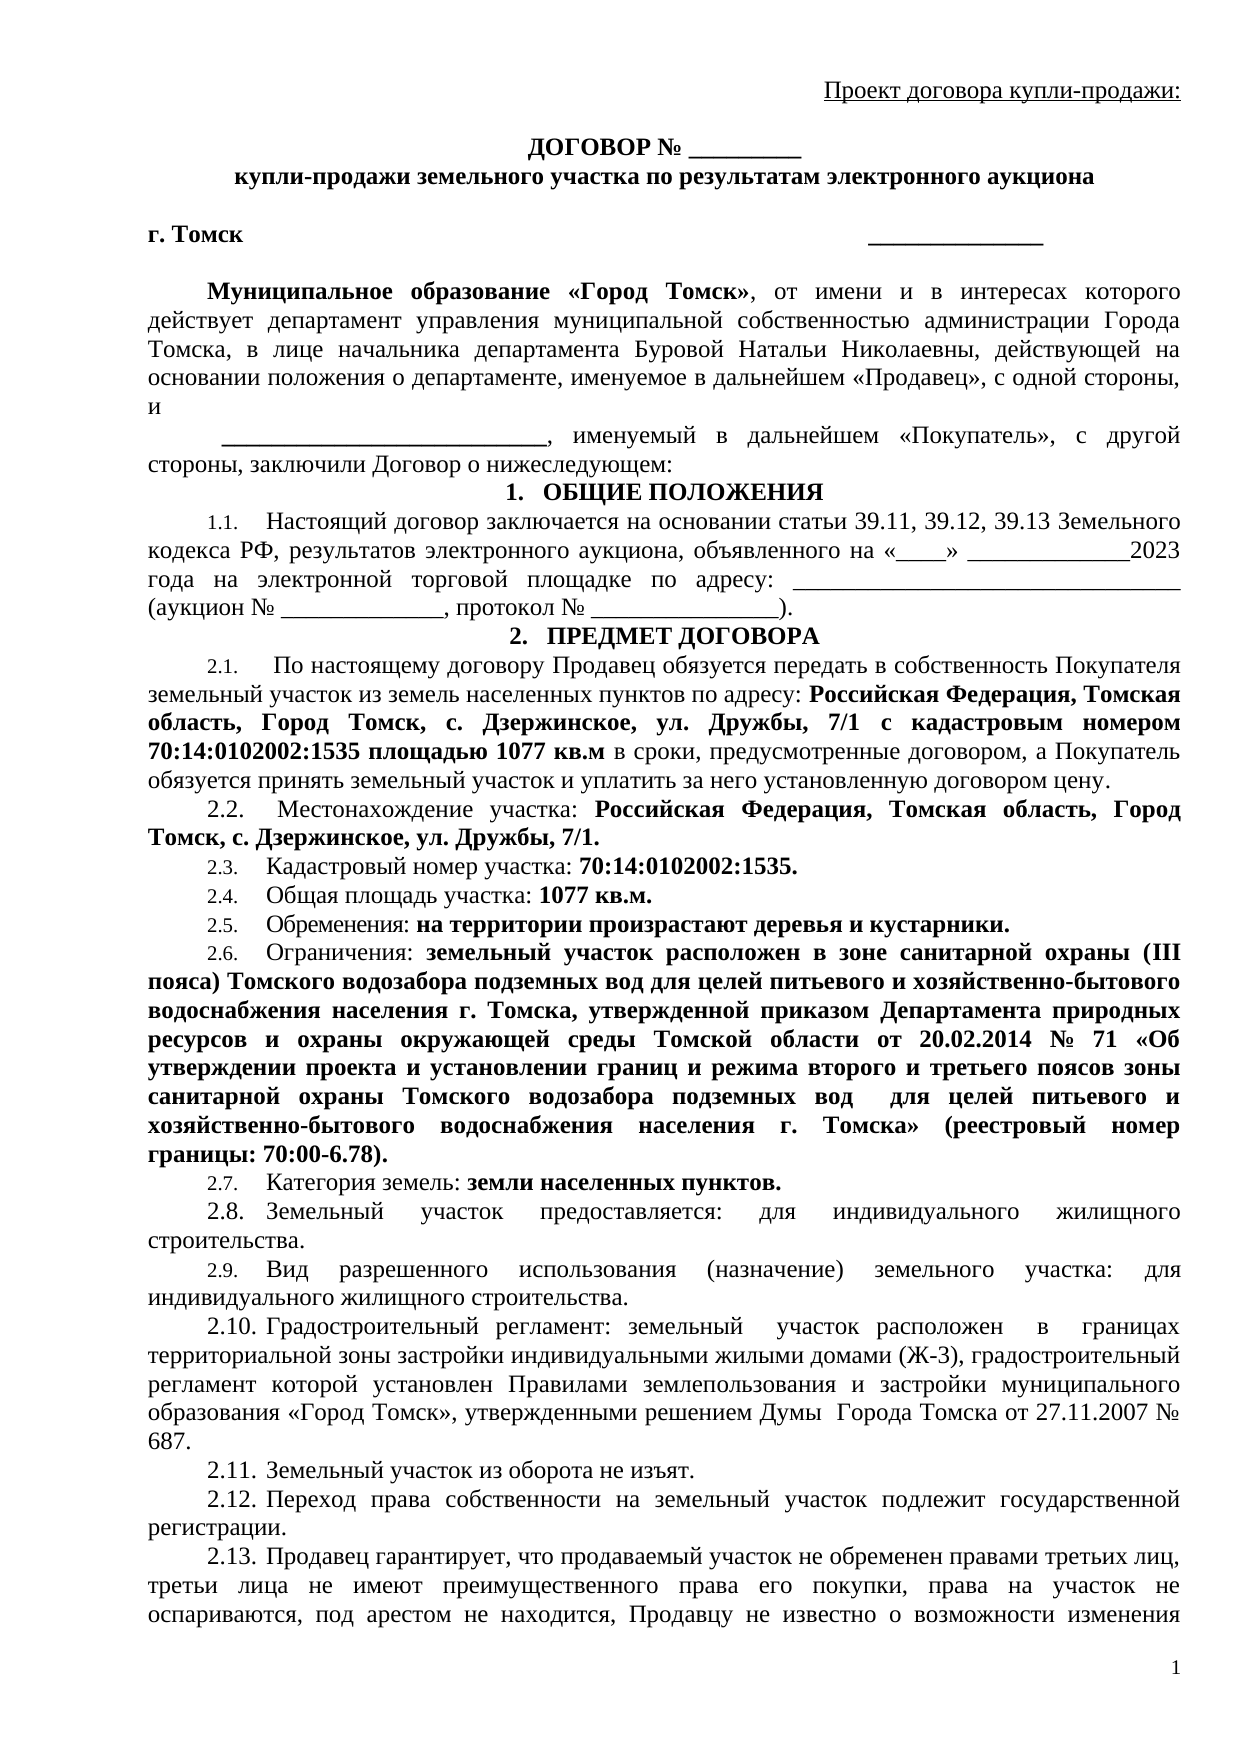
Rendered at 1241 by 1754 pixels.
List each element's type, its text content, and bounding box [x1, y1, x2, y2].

list Общая площадь участка: 1077 кв.м. [148, 880, 1181, 909]
list Кадастровый номер участка: 70:14:0102002:1535. [148, 851, 1181, 880]
list Категория земель: земли населенных пунктов. [148, 1167, 1181, 1196]
text ДОГОВОР № _________ [148, 132, 1181, 161]
text Проект договора купли-продажи: [148, 75, 1181, 104]
list Настоящий договор заключается на основании статьи 39.11, 39.12, 39.13 Земельного кодекса РФ, результатов электронного аукциона, объявленного на «____» _____________2023 года на электронной торговой площадке по адресу: _______________________________ (аукцион № _____________, протокол № _______________). [148, 506, 1181, 621]
text г. Томск ______________ [148, 219, 1181, 247]
list Земельный участок предоставляется: для индивидуального жилищного строительства. [148, 1196, 1181, 1254]
list По настоящему договору Продавец обязуется передать в собственность Покупателя земельный участок из земель населенных пунктов по адресу: Российская Федерация, Томская область, Город Томск, с. Дзержинское, ул. Дружбы, 7/1 с кадастровым номером 70:14:0102002:1535 площадью 1077 кв.м в сроки, предусмотренные договором, а Покупатель обязуется принять земельный участок и уплатить за него установленную договором цену. [148, 650, 1181, 794]
list Вид разрешенного использования (назначение) земельного участка: для индивидуального жилищного строительства. [148, 1254, 1181, 1311]
text __________________________, именуемый в дальнейшем «Покупатель», с другой стороны, заключили Договор о нижеследующем: [148, 420, 1181, 477]
list Продавец гарантирует, что продаваемый участок не обременен правами третьих лиц, третьи лица не имеют преимущественного права его покупки, права на участок не оспариваются, под арестом не находится, Продавцу не известно о возможности изменения [148, 1541, 1181, 1627]
list Переход права собственности на земельный участок подлежит государственной регистрации. [148, 1484, 1181, 1541]
list Обременения: на территории произрастают деревья и кустарники. [148, 909, 1181, 937]
text Муниципальное образование «Город Томск», от имени и в интересах которого действует департамент управления муниципальной собственностью администрации Города Томска, в лице начальника департамента Буровой Натальи Николаевны, действующей на основании положения о департаменте, именуемое в дальнейшем «Продавец», с одной стороны, и [148, 276, 1181, 420]
text купли-продажи земельного участка по результатам электронного аукциона [148, 161, 1181, 190]
list ОБЩИЕ ПОЛОЖЕНИЯ [148, 477, 1181, 506]
text 2.2. Местонахождение участка: Российская Федерация, Томская область, Город Томск, с. Дзержинское, ул. Дружбы, 7/1. [148, 794, 1181, 851]
list Ограничения: земельный участок расположен в зоне санитарной охраны (III пояса) Томского водозабора подземных вод для целей питьевого и хозяйственно-бытового водоснабжения населения г. Томска, утвержденной приказом Департамента природных ресурсов и охраны окружающей среды Томской области от 20.02.2014 № 71 «Об утверждении проекта и установлении границ и режима второго и третьего поясов зоны санитарной охраны Томского водозабора подземных вод для целей питьевого и хозяйственно-бытового водоснабжения населения г. Томска» (реестровый номер границы: 70:00-6.78). [148, 937, 1181, 1167]
list Земельный участок из оборота не изъят. [148, 1455, 1181, 1484]
list Градостроительный регламент: земельный участок расположен в границах территориальной зоны застройки индивидуальными жилыми домами (Ж-3), градостроительный регламент которой установлен Правилами землепользования и застройки муниципального образования «Город Томск», утвержденными решением Думы Города Томска от 27.11.2007 № 687. [148, 1311, 1181, 1455]
list ПРЕДМЕТ ДОГОВОРА [148, 621, 1181, 650]
